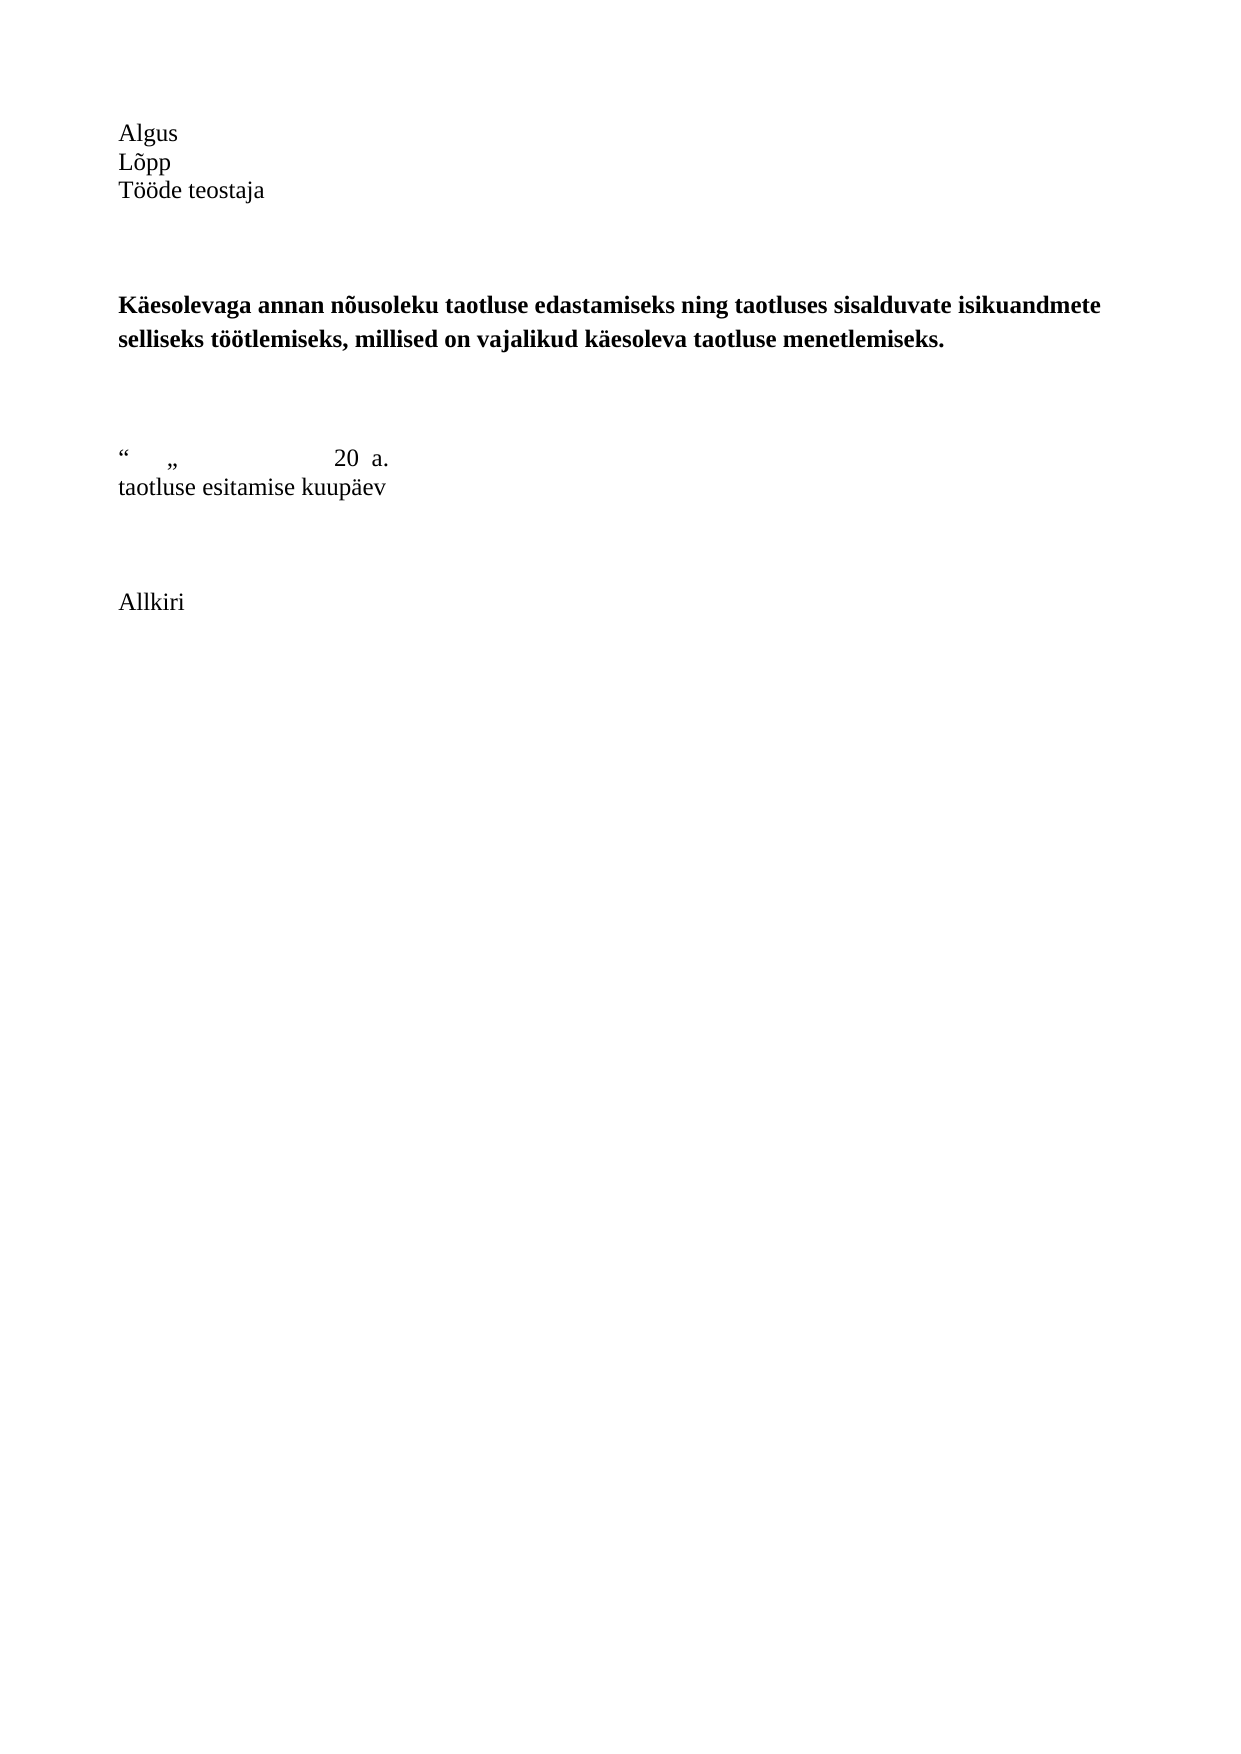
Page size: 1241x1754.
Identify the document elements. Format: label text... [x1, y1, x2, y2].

text Algus [118, 118, 1122, 147]
text Käesolevaga annan nõusoleku taotluse edastamiseks ning taotluses sisalduvate isikuandmete selliseks töötlemiseks, millised on vajalikud käesoleva taotluse menetlemiseks. [118, 291, 1166, 352]
text taotluse esitamise kuupäev [118, 472, 1122, 500]
text Allkiri [118, 587, 1122, 615]
text Tööde teostaja [118, 176, 1122, 204]
text Lõpp [118, 147, 1122, 176]
text “ „ 20 a. [118, 443, 1122, 472]
